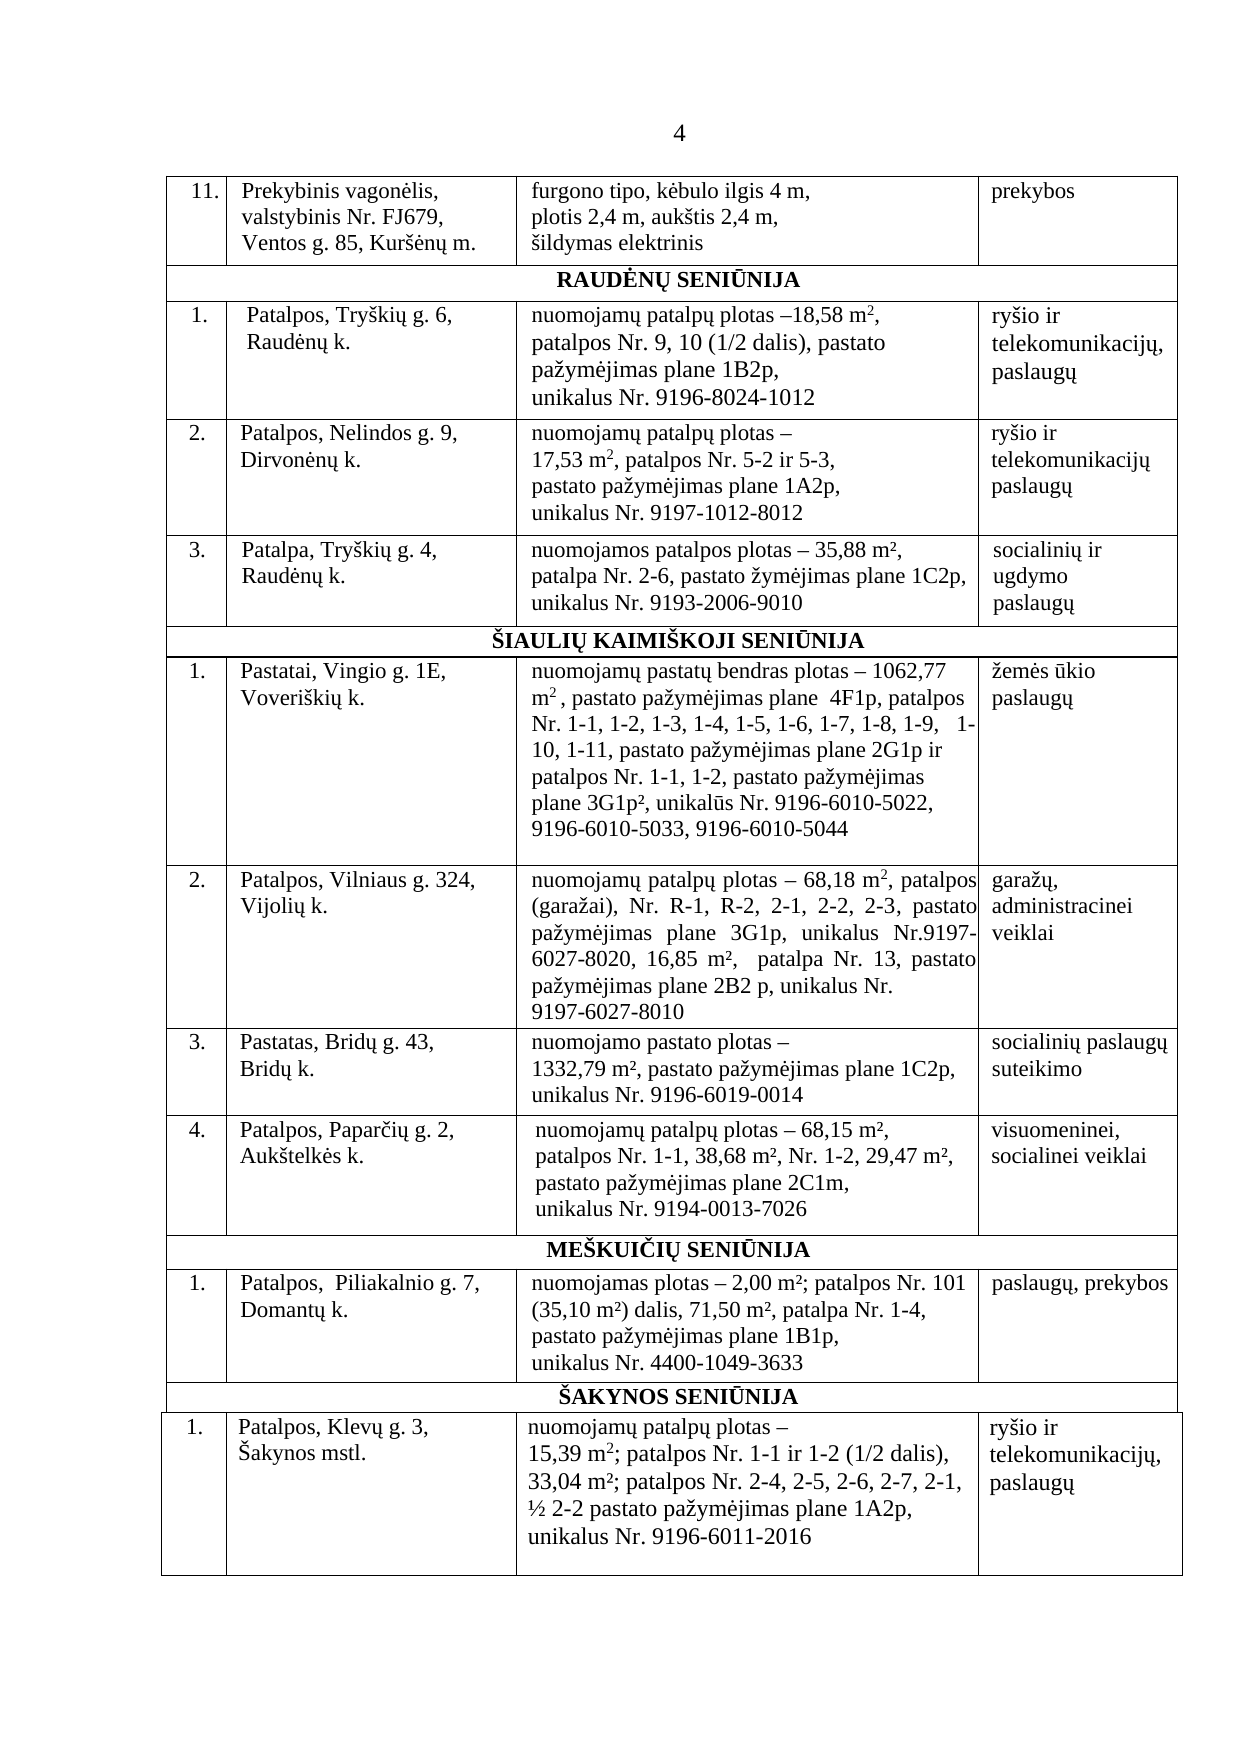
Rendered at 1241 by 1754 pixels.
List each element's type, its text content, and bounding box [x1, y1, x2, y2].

table_cell 3. [167, 536, 226, 626]
table_cell 2. [167, 866, 226, 1027]
table_cell [162, 1382, 166, 1412]
table_cell visuomeninei, socialinei veiklai [979, 1116, 1177, 1235]
table_cell [1178, 1028, 1182, 1115]
table_cell 2. [167, 420, 226, 535]
table_cell [162, 865, 166, 1027]
table_cell 1. [167, 302, 226, 418]
table_cell Patalpos, Piliakalnio g. 7, Domantų k. [227, 1270, 516, 1382]
table_cell ŠIAULIŲ KAIMIŠKOJI SENIŪNIJA [167, 627, 1177, 656]
table_cell [1178, 656, 1182, 865]
table_cell prekybos [979, 177, 1177, 265]
table_cell žemės ūkio paslaugų [979, 658, 1177, 865]
table_cell furgono tipo, kėbulo ilgis 4 m, plotis 2,4 m, aukštis 2,4 m, šildymas elektrinis [517, 177, 978, 265]
table_cell Prekybinis vagonėlis, valstybinis Nr. FJ679, Ventos g. 85, Kuršėnų m. [227, 177, 516, 265]
table_cell Pastatas, Bridų g. 43, Bridų k. [227, 1029, 516, 1115]
table_cell Pastatai, Vingio g. 1E, Voveriškių k. [227, 658, 516, 865]
table_cell [162, 176, 166, 265]
table_cell nuomojamų pastatų bendras plotas – 1062,77 m2 , pastato pažymėjimas plane 4F1p, patalpos Nr. 1-1, 1-2, 1-3, 1-4, 1-5, 1-6, 1-7, 1-8, 1-9, 1-10, 1-11, pastato pažymėjimas plane 2G1p ir patalpos Nr. 1-1, 1-2, pastato pažymėjimas plane 3G1p², unikalūs Nr. 9196-6010-5022, 9196-6010-5033, 9196-6010-5044 [517, 658, 978, 865]
table_cell ryšio ir telekomunikacijų paslaugų [979, 420, 1177, 535]
table_cell nuomojamų patalpų plotas – 15,39 m2; patalpos Nr. 1-1 ir 1-2 (1/2 dalis), 33,04 m²; patalpos Nr. 2-4, 2-5, 2-6, 2-7, 2-1, ½ 2-2 pastato pažymėjimas plane 1A2p, unikalus Nr. 9196-6011-2016 [517, 1413, 978, 1575]
table_cell nuomojamų patalpų plotas – 68,18 m2, patalpos (garažai), Nr. R-1, R-2, 2-1, 2-2, 2-3, pastato pažymėjimas plane 3G1p, unikalus Nr.9197-6027-8020, 16,85 m², patalpa Nr. 13, pastato pažymėjimas plane 2B2 p, unikalus Nr. 9197-6027-8010 [517, 866, 978, 1027]
table_cell Patalpa, Tryškių g. 4, Raudėnų k. [227, 536, 516, 626]
table_cell [1178, 265, 1182, 301]
table_cell [1178, 1115, 1182, 1235]
table_cell [162, 265, 166, 301]
table_cell Patalpos, Vilniaus g. 324, Vijolių k. [227, 866, 516, 1027]
table_cell nuomojamos patalpos plotas – 35,88 m², patalpa Nr. 2-6, pastato žymėjimas plane 1C2p, unikalus Nr. 9193-2006-9010 [517, 536, 978, 626]
table_cell [162, 1269, 166, 1382]
table_cell MEŠKUIČIŲ SENIŪNIJA [167, 1236, 1177, 1268]
table_cell [1178, 535, 1182, 626]
table_cell 1. [167, 658, 226, 865]
table_cell [162, 419, 166, 535]
table_cell nuomojamas plotas – 2,00 m²; patalpos Nr. 101 (35,10 m²) dalis, 71,50 m², patalpa Nr. 1-4, pastato pažymėjimas plane 1B1p, unikalus Nr. 4400-1049-3633 [517, 1270, 978, 1382]
table_cell [162, 1235, 166, 1268]
table_cell [162, 626, 166, 656]
table_cell [162, 535, 166, 626]
table_cell nuomojamų patalpų plotas – 68,15 m², patalpos Nr. 1-1, 38,68 m², Nr. 1-2, 29,47 m², pastato pažymėjimas plane 2C1m, unikalus Nr. 9194-0013-7026 [517, 1116, 978, 1235]
table_cell [1178, 865, 1182, 1027]
table_cell 1. [167, 1270, 226, 1382]
table_cell Patalpos, Nelindos g. 9, Dirvonėnų k. [227, 420, 516, 535]
table_cell nuomojamų patalpų plotas – 17,53 m2, patalpos Nr. 5-2 ir 5-3, pastato pažymėjimas plane 1A2p, unikalus Nr. 9197-1012-8012 [517, 420, 978, 535]
table_cell Patalpos, Paparčių g. 2, Aukštelkės k. [227, 1116, 516, 1235]
table_cell [1178, 1235, 1182, 1268]
table_cell [1178, 301, 1182, 418]
table_cell [162, 1115, 166, 1235]
table_cell ryšio ir telekomunikacijų, paslaugų [979, 302, 1177, 418]
table_cell RAUDĖNŲ SENIŪNIJA [167, 266, 1177, 301]
table_cell [1178, 1382, 1182, 1412]
table_cell 1. [162, 1413, 226, 1575]
table_cell 3. [167, 1029, 226, 1115]
table_cell socialinių paslaugų suteikimo [979, 1029, 1177, 1115]
table_cell [1178, 626, 1182, 656]
table_cell ŠAKYNOS SENIŪNIJA [167, 1383, 1177, 1412]
table_cell nuomojamo pastato plotas – 1332,79 m², pastato pažymėjimas plane 1C2p, unikalus Nr. 9196-6019-0014 [517, 1029, 978, 1115]
table_cell [162, 656, 166, 865]
table_cell socialinių ir ugdymo paslaugų [979, 536, 1177, 626]
table_cell Patalpos, Tryškių g. 6, Raudėnų k. [227, 302, 516, 418]
table_cell nuomojamų patalpų plotas –18,58 m2, patalpos Nr. 9, 10 (1/2 dalis), pastato pažymėjimas plane 1B2p, unikalus Nr. 9196-8024-1012 [517, 302, 978, 418]
table_cell 11. [167, 177, 226, 265]
table_cell paslaugų, prekybos [979, 1270, 1177, 1382]
table_cell ryšio ir telekomunikacijų, paslaugų [979, 1413, 1182, 1575]
table_cell [162, 1028, 166, 1115]
table_cell [162, 301, 166, 418]
table_cell garažų, administracinei veiklai [979, 866, 1177, 1027]
table_cell Patalpos, Klevų g. 3, Šakynos mstl. [227, 1413, 516, 1575]
table_cell [1178, 1269, 1182, 1382]
table_cell 4. [167, 1116, 226, 1235]
table_cell [1178, 419, 1182, 535]
table_cell [1178, 176, 1182, 265]
